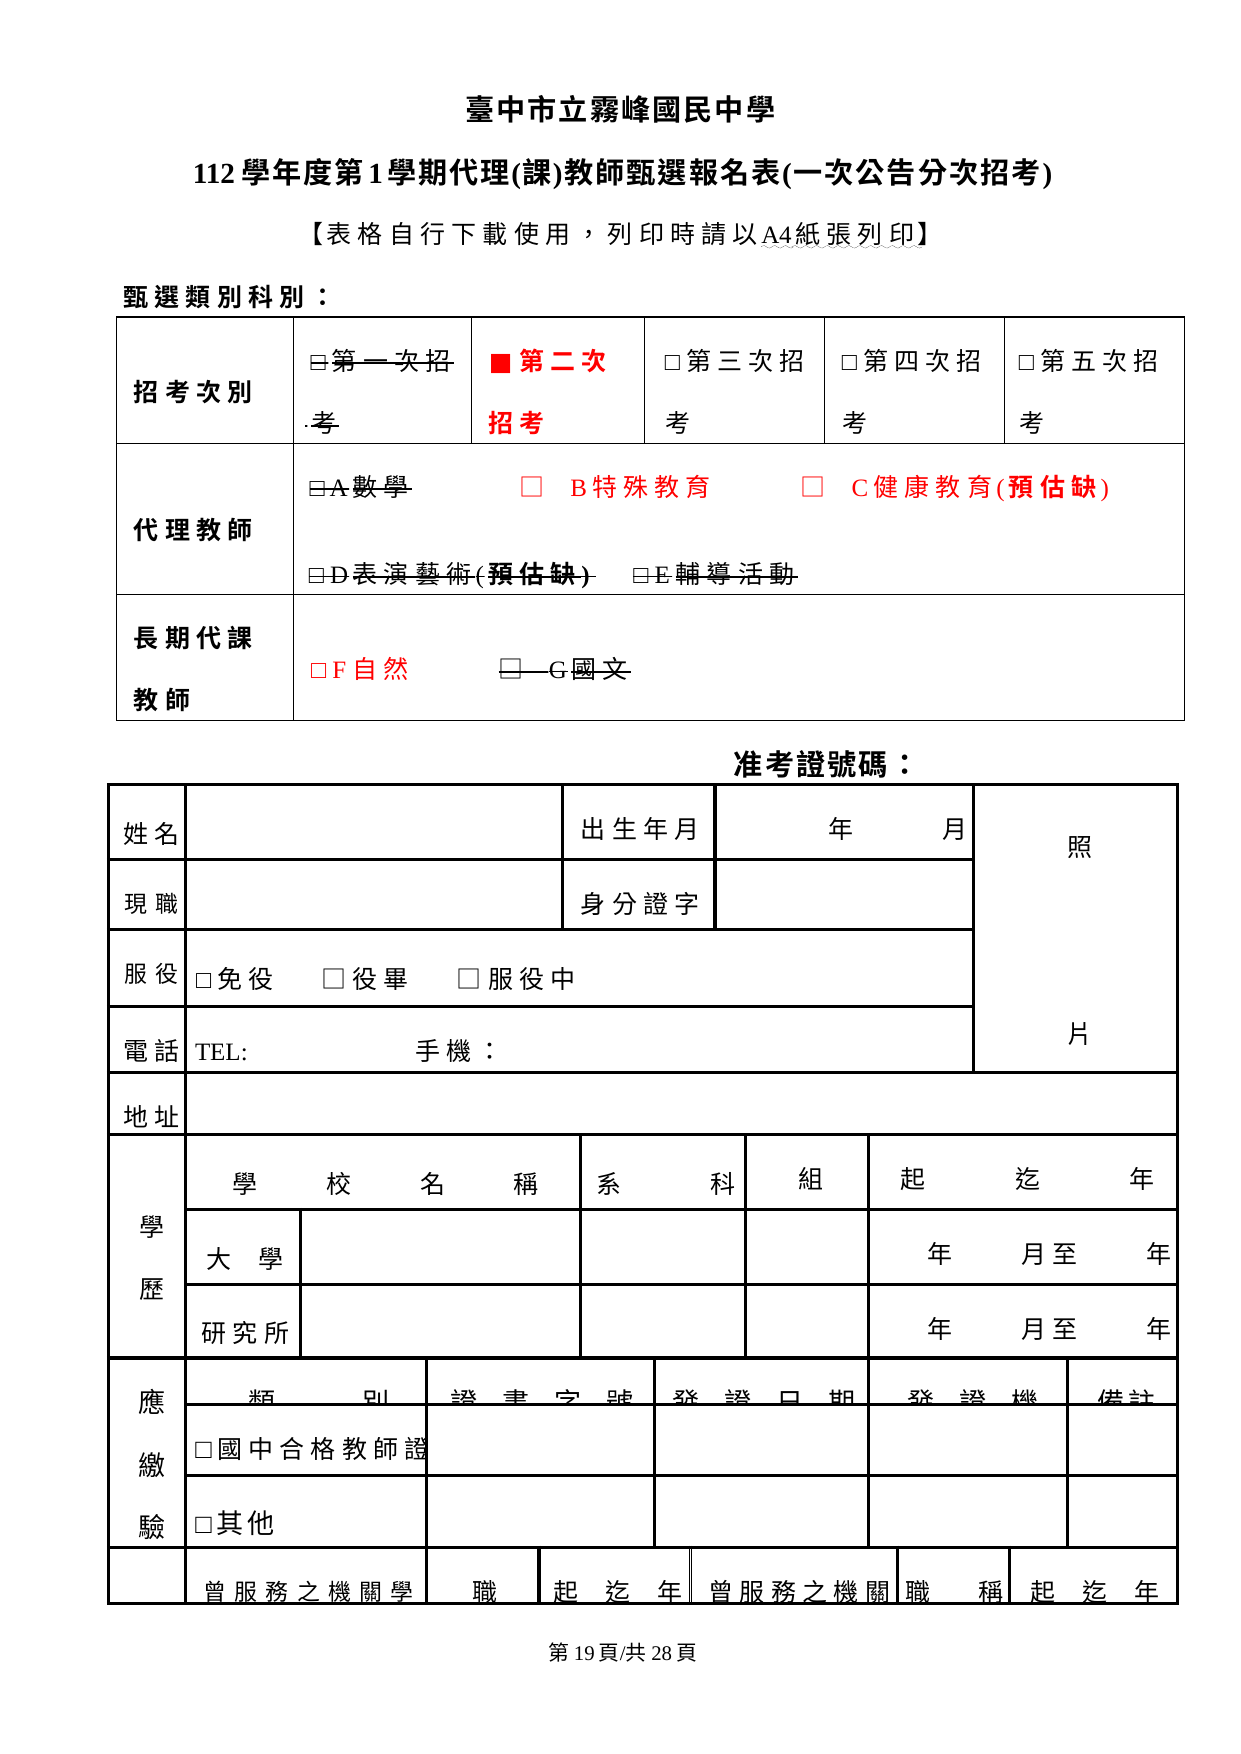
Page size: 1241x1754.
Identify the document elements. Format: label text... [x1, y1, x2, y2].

table_cell 現職機關學校 [110, 861, 184, 927]
table_header [187, 786, 561, 858]
table_cell □ F自然 □ G國文 [294, 595, 1184, 719]
table_cell 代理教師 [117, 444, 293, 593]
table_cell [302, 1211, 579, 1283]
table_cell 曾服務之機關學校 [187, 1549, 425, 1602]
table_cell [747, 1211, 867, 1283]
table_cell [582, 1286, 744, 1356]
table_cell 系 科 [582, 1136, 744, 1208]
table_cell 長期代課教師 [117, 595, 293, 719]
table_cell 起 迄 年 月 [541, 1549, 689, 1602]
table_header 年 月 日 [717, 786, 972, 858]
text 112學年度第1學期代理(課)教師甄選報名表(一次公告分次招考) [120, 129, 1120, 191]
table_cell [717, 861, 972, 927]
table_cell [582, 1211, 744, 1283]
table_cell [1069, 1406, 1176, 1473]
table_cell 備註 [1069, 1360, 1176, 1403]
table_cell 類 別 [187, 1360, 425, 1403]
table_cell 曾服務之機關學校 [692, 1549, 896, 1602]
table_cell 證 書 字 號 [428, 1360, 653, 1403]
table_header □第三次招考 [645, 318, 824, 442]
table_cell [1069, 1477, 1176, 1546]
table_cell [428, 1477, 653, 1546]
table_header 姓名 [110, 786, 184, 858]
table_cell 組 別 [747, 1136, 867, 1208]
table_cell [870, 1477, 1066, 1546]
text 准考證號碼： [120, 721, 920, 783]
table_cell [656, 1406, 867, 1473]
table_cell [747, 1286, 867, 1356]
table_cell [110, 1549, 184, 1602]
table_cell [870, 1406, 1066, 1473]
table_header □第五次招考 [1005, 318, 1184, 442]
table_cell [302, 1286, 579, 1356]
text 甄選類別科別： [120, 254, 1120, 316]
table_cell [428, 1406, 653, 1473]
table_cell 大 學 [187, 1211, 299, 1283]
table_cell 地址 [110, 1074, 184, 1133]
table_cell □其他 [187, 1477, 425, 1546]
table_cell 年 月至 年 月 [870, 1286, 1176, 1356]
table_cell 應 繳 驗 證 件 [110, 1360, 184, 1546]
table_header ■第二次招考 [472, 318, 644, 442]
table_cell 曾服務之機關學校 [333, 1585, 343, 1602]
table_header □第一次招考 [294, 318, 471, 442]
table_cell [656, 1477, 867, 1546]
table_cell TEL: 手機： [187, 1008, 972, 1071]
table_cell 發 證 日 期 [656, 1360, 867, 1403]
table_cell 起 迄 年 月 [870, 1136, 1176, 1208]
table_cell 身分證字號 [564, 861, 713, 927]
table_cell 年 月至 年 月 [870, 1211, 1176, 1283]
table_header 招考次別 [117, 318, 293, 442]
table_header 照 片 [975, 786, 1176, 1071]
table_cell [187, 861, 561, 927]
table_cell □免役 □役畢 □服役中 [187, 931, 972, 1005]
text 【表格自行下載使用，列印時請以A4紙張列印】 [120, 191, 1120, 254]
table_cell 職 稱 [428, 1549, 537, 1602]
table_header □第四次招考 [825, 318, 1004, 442]
table_cell [187, 1074, 1176, 1133]
table_cell 研究所 [187, 1286, 299, 1356]
table_cell □國中合格教師證書 [187, 1406, 425, 1473]
table_cell 電話 [110, 1008, 184, 1071]
text 臺中市立霧峰國民中學 [120, 66, 1120, 129]
table_header 出生年月日 [564, 786, 713, 858]
table_cell 發 證 機 關 [870, 1360, 1066, 1403]
table_cell 起 迄 年 月 [1011, 1549, 1176, 1602]
table_cell 服役 情形 [110, 931, 184, 1005]
table_cell □ A數學 □ B特殊教育 □ C健康教育(預估缺) □ D表演藝術(預估缺) □ E輔導活動 [294, 444, 1184, 593]
table_cell 職 稱 [899, 1549, 1008, 1602]
table_cell 學 校 名 稱 [187, 1136, 579, 1208]
table_cell 學 歷 [110, 1136, 184, 1356]
